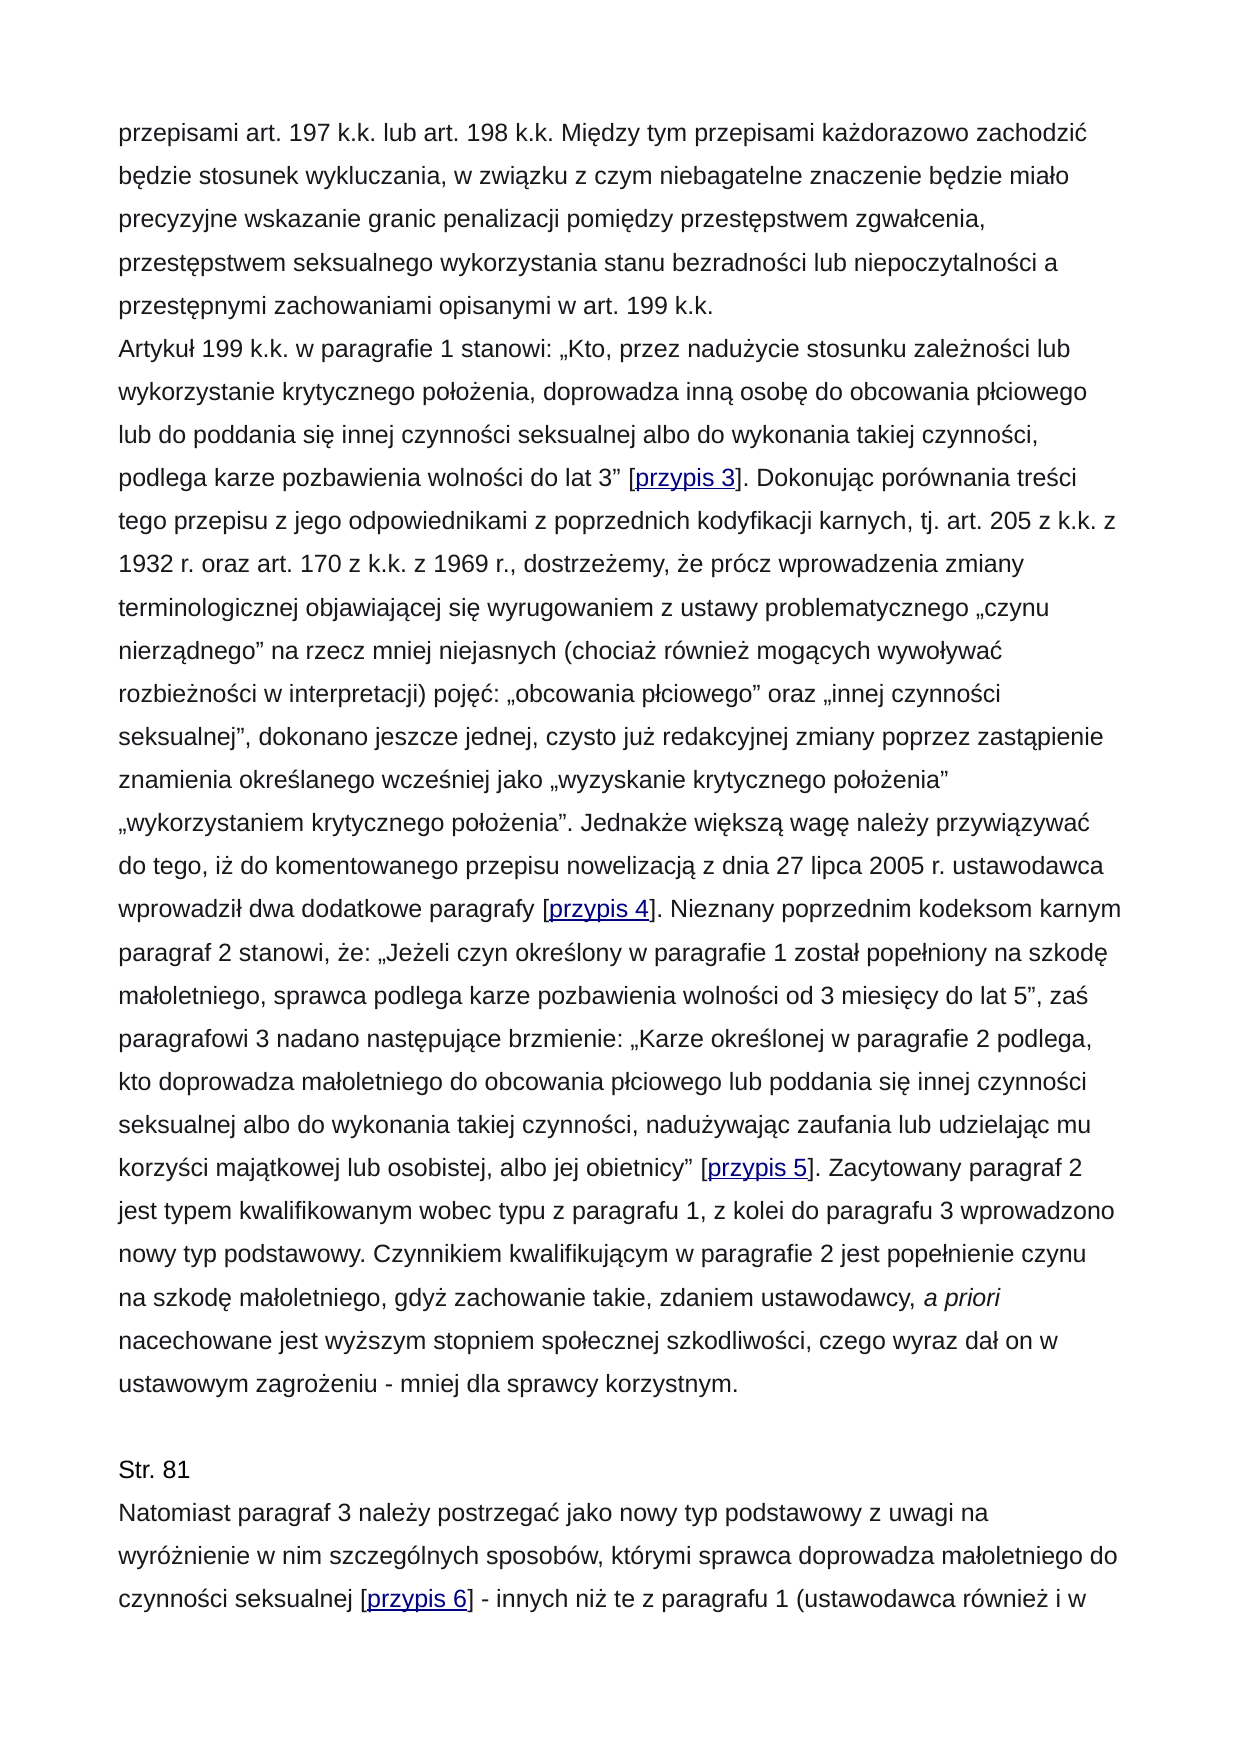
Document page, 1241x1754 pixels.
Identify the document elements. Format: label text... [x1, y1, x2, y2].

text Str. 81 [118, 1455, 1122, 1484]
text Natomiast paragraf 3 należy postrzegać jako nowy typ podstawowy z uwagi na wyróżnienie w nim szczególnych sposobów, którymi sprawca doprowadza małoletniego do czynności seksualnej [przypis 6] - innych niż te z paragrafu 1 (ustawodawca również i w [118, 1498, 1122, 1613]
text Artykuł 199 k.k. w paragrafie 1 stanowi: „Kto, przez nadużycie stosunku zależności lub wykorzystanie krytycznego położenia, doprowadza inną osobę do obcowania płciowego lub do poddania się innej czynności seksualnej albo do wykonania takiej czynności, podlega karze pozbawienia wolności do lat 3” [przypis 3]. Dokonując porównania treści tego przepisu z jego odpowiednikami z poprzednich kodyfikacji karnych, tj. art. 205 z k.k. z 1932 r. oraz art. 170 z k.k. z 1969 r., dostrzeżemy, że prócz wprowadzenia zmiany terminologicznej objawiającej się wyrugowaniem z ustawy problematycznego „czynu nierządnego” na rzecz mniej niejasnych (chociaż również mogących wywoływać rozbieżności w interpretacji) pojęć: „obcowania płciowego” oraz „innej czynności seksualnej”, dokonano jeszcze jednej, czysto już redakcyjnej zmiany poprzez zastąpienie znamienia określanego wcześniej jako „wyzyskanie krytycznego położenia” „wykorzystaniem krytycznego położenia”. Jednakże większą wagę należy przywiązywać do tego, iż do komentowanego przepisu nowelizacją z dnia 27 lipca 2005 r. ustawodawca wprowadził dwa dodatkowe paragrafy [przypis 4]. Nieznany poprzednim kodeksom karnym paragraf 2 stanowi, że: „Jeżeli czyn określony w paragrafie 1 został popełniony na szkodę małoletniego, sprawca podlega karze pozbawienia wolności od 3 miesięcy do lat 5”, zaś paragrafowi 3 nadano następujące brzmienie: „Karze określonej w paragrafie 2 podlega, kto doprowadza małoletniego do obcowania płciowego lub poddania się innej czynności seksualnej albo do wykonania takiej czynności, nadużywając zaufania lub udzielając mu korzyści majątkowej lub osobistej, albo jej obietnicy” [przypis 5]. Zacytowany paragraf 2 jest typem kwalifikowanym wobec typu z paragrafu 1, z kolei do paragrafu 3 wprowadzono nowy typ podstawowy. Czynnikiem kwalifikującym w paragrafie 2 jest popełnienie czynu na szkodę małoletniego, gdyż zachowanie takie, zdaniem ustawodawcy, a priori nacechowane jest wyższym stopniem społecznej szkodliwości, czego wyraz dał on w ustawowym zagrożeniu - mniej dla sprawcy korzystnym. [118, 334, 1122, 1397]
text przepisami art. 197 k.k. lub art. 198 k.k. Między tym przepisami każdorazowo zachodzić będzie stosunek wykluczania, w związku z czym niebagatelne znaczenie będzie miało precyzyjne wskazanie granic penalizacji pomiędzy przestępstwem zgwałcenia, przestępstwem seksualnego wykorzystania stanu bezradności lub niepoczytalności a przestępnymi zachowaniami opisanymi w art. 199 k.k. [118, 118, 1122, 319]
